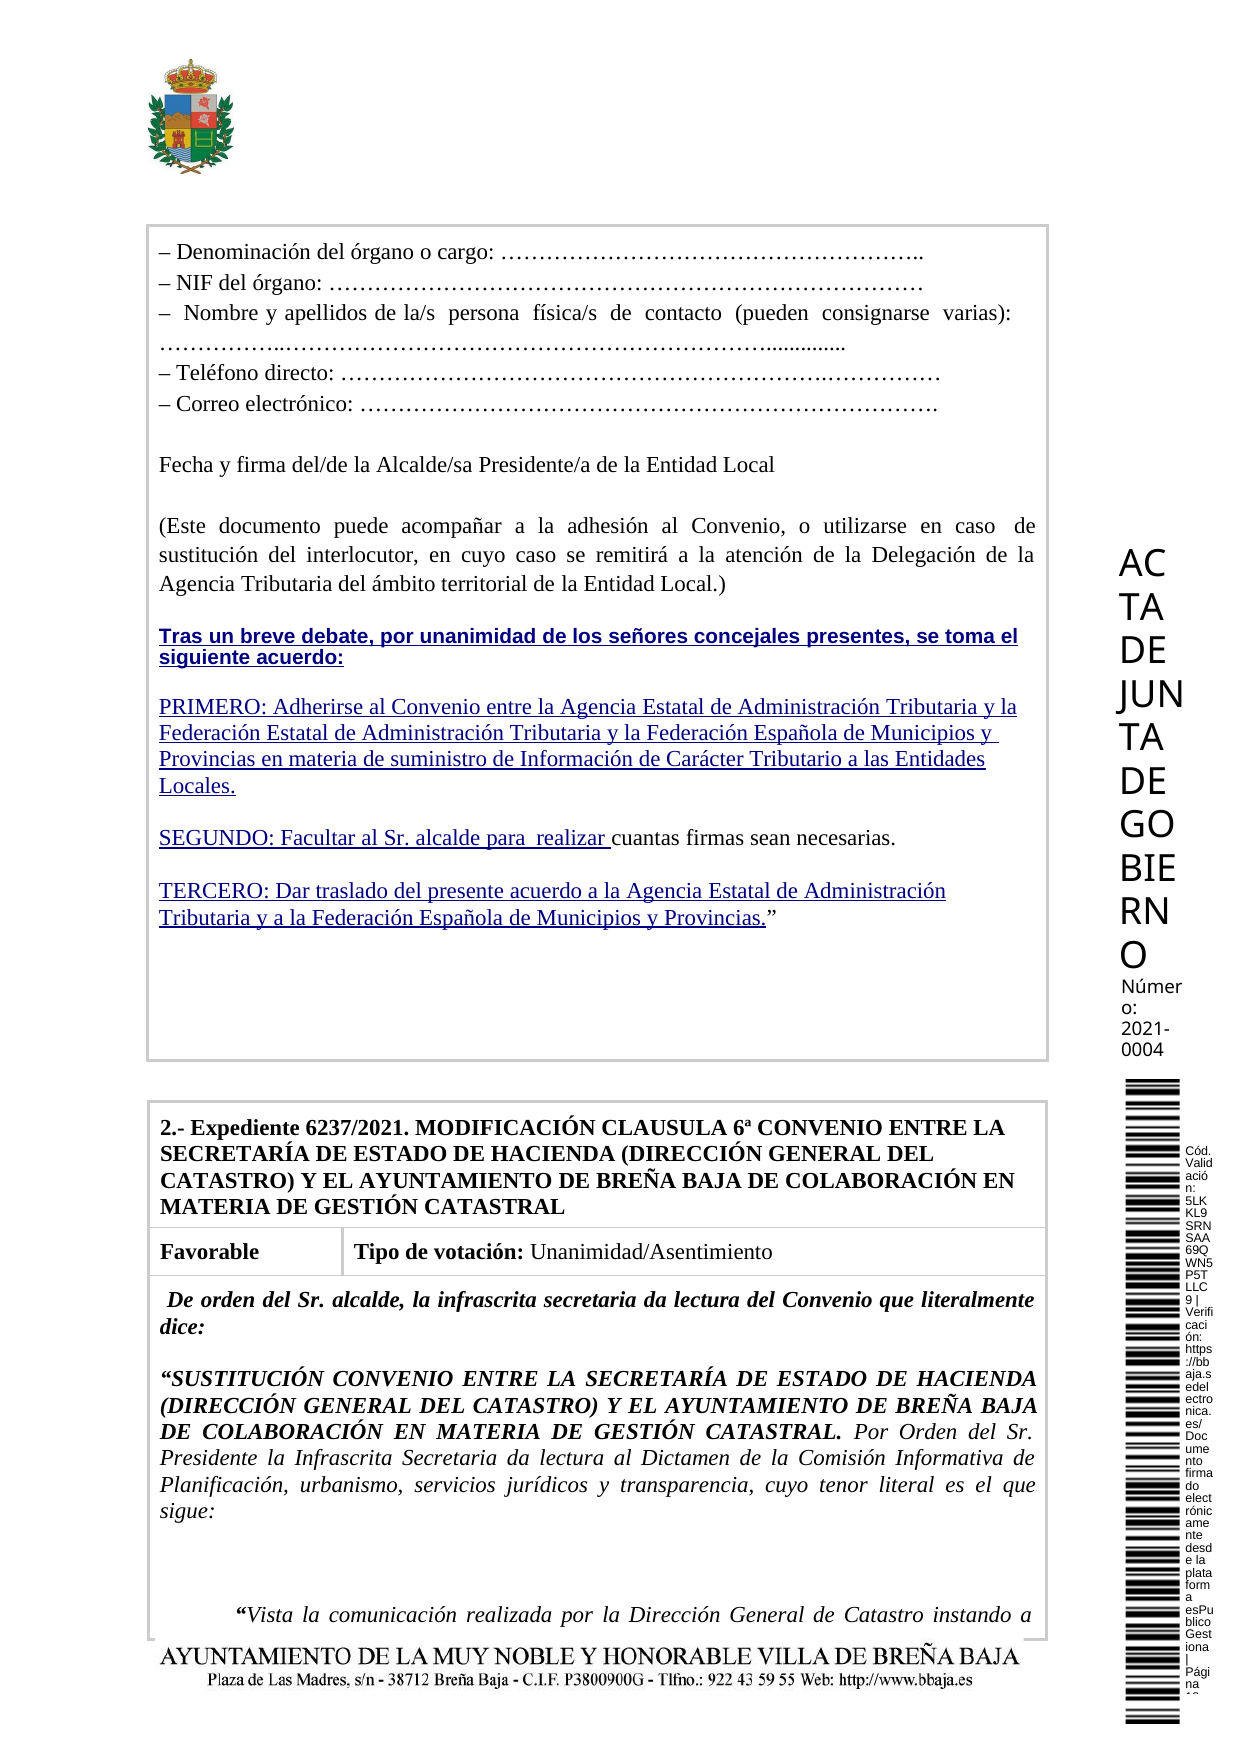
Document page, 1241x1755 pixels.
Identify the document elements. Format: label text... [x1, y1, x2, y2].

text ACTA DE JUNTA DE GOBIERNO [1119, 542, 1186, 977]
list [1049, 299, 1191, 326]
text (Este documento puede acompañar a la adhesión al Convenio, o utilizarse en caso de sustitución del interlocutor, en cuyo caso se remitirá a la atención de la Delegación de la Agencia Tributaria del ámbito territorial de la Entidad Local.) [1117, 539, 1186, 711]
text [1049, 451, 1191, 477]
list Denominación del órgano o cargo: ……………………………………………….. [159, 238, 1046, 264]
list [1049, 238, 1191, 264]
text [1049, 359, 1191, 386]
text [1049, 627, 1101, 668]
text PRIMERO: Adherirse al Convenio entre la Agencia Estatal de Administración Tributaria y la Federación Estatal de Administración Tributaria y la Federación Española de Municipios y Provincias en materia de suministro de Información de Carácter Tributario a las Entidades Locales. [159, 693, 1046, 798]
text (Este documento puede acompañar a la adhesión al Convenio, o utilizarse en caso de sustitución del interlocutor, en cuyo caso se remitirá a la atención de la Delegación de la Agencia Tributaria del ámbito territorial de la Entidad Local.) [159, 512, 1036, 597]
text SEGUNDO: Facultar al Sr. alcalde para realizar cuantas firmas sean necesarias. [159, 824, 1046, 851]
text – NIF del órgano: …………………………………………………………………… [159, 269, 1046, 295]
text – Teléfono directo: ……………………………………………………….…………… [159, 359, 1046, 386]
table_cell De orden del Sr. alcalde, la infrascrita secretaria da lectura del Convenio que literalmente dice: “SUSTITUCIÓN CONVENIO ENTRE LA SECRETARÍA DE ESTADO DE HACIENDA (DIRECCIÓN GENERAL DEL CATASTRO) Y EL AYUNTAMIENTO DE BREÑA BAJA DE COLABORACIÓN EN MATERIA DE GESTIÓN CATASTRAL. Por Orden del Sr. Presidente la Infrascrita Secretaria da lectura al Dictamen de la Comisión Informativa de Planificación, urbanismo, servicios jurídicos y transparencia, cuyo tenor literal es el que sigue: “Vista la comunicación realizada por la Dirección General de Catastro instando a [150, 1276, 1045, 1638]
table_cell Tipo de votación: Unanimidad/Asentimiento [344, 1228, 1045, 1275]
text [1049, 390, 1191, 416]
text Número: 2021-0004 Fecha: 21/01/2022 [1121, 977, 1186, 1062]
text Cód. Validación: 5LKKL9SRNSAA69QWN5P5TLLC9 | Verificación: https://bbaja.sedelectronica.es/ Documento firmado electrónicamente desde la plataforma esPublico Gestiona | Página 18 de 35 [1185, 1146, 1214, 1693]
table_header 2.- Expediente 6237/2021. MODIFICACIÓN CLAUSULA 6ª CONVENIO ENTRE LA SECRETARÍA DE ESTADO DE HACIENDA (DIRECCIÓN GENERAL DEL CATASTRO) Y EL AYUNTAMIENTO DE BREÑA BAJA DE COLABORACIÓN EN MATERIA DE GESTIÓN CATASTRAL [150, 1103, 1045, 1227]
text TERCERO: Dar traslado del presente acuerdo a la Agencia Estatal de Administración Tributaria y a la Federación Española de Municipios y Provincias.” [159, 877, 1009, 930]
text [1049, 329, 1191, 355]
text Tras un breve debate, por unanimidad de los señores concejales presentes, se toma el siguiente acuerdo: [159, 627, 1046, 668]
text Fecha y firma del/de la Alcalde/sa Presidente/a de la Entidad Local [159, 451, 1046, 477]
text [1049, 824, 1117, 851]
list Nombre y apellidos de la/s persona física/s de contacto (pueden consignarse varias): [159, 299, 1046, 326]
text ……………..……………………………………………………….............. [159, 329, 1046, 355]
table_cell Favorable [150, 1228, 341, 1275]
text [1049, 269, 1191, 295]
text – Correo electrónico: …………………………………………………………………. [159, 390, 1046, 416]
